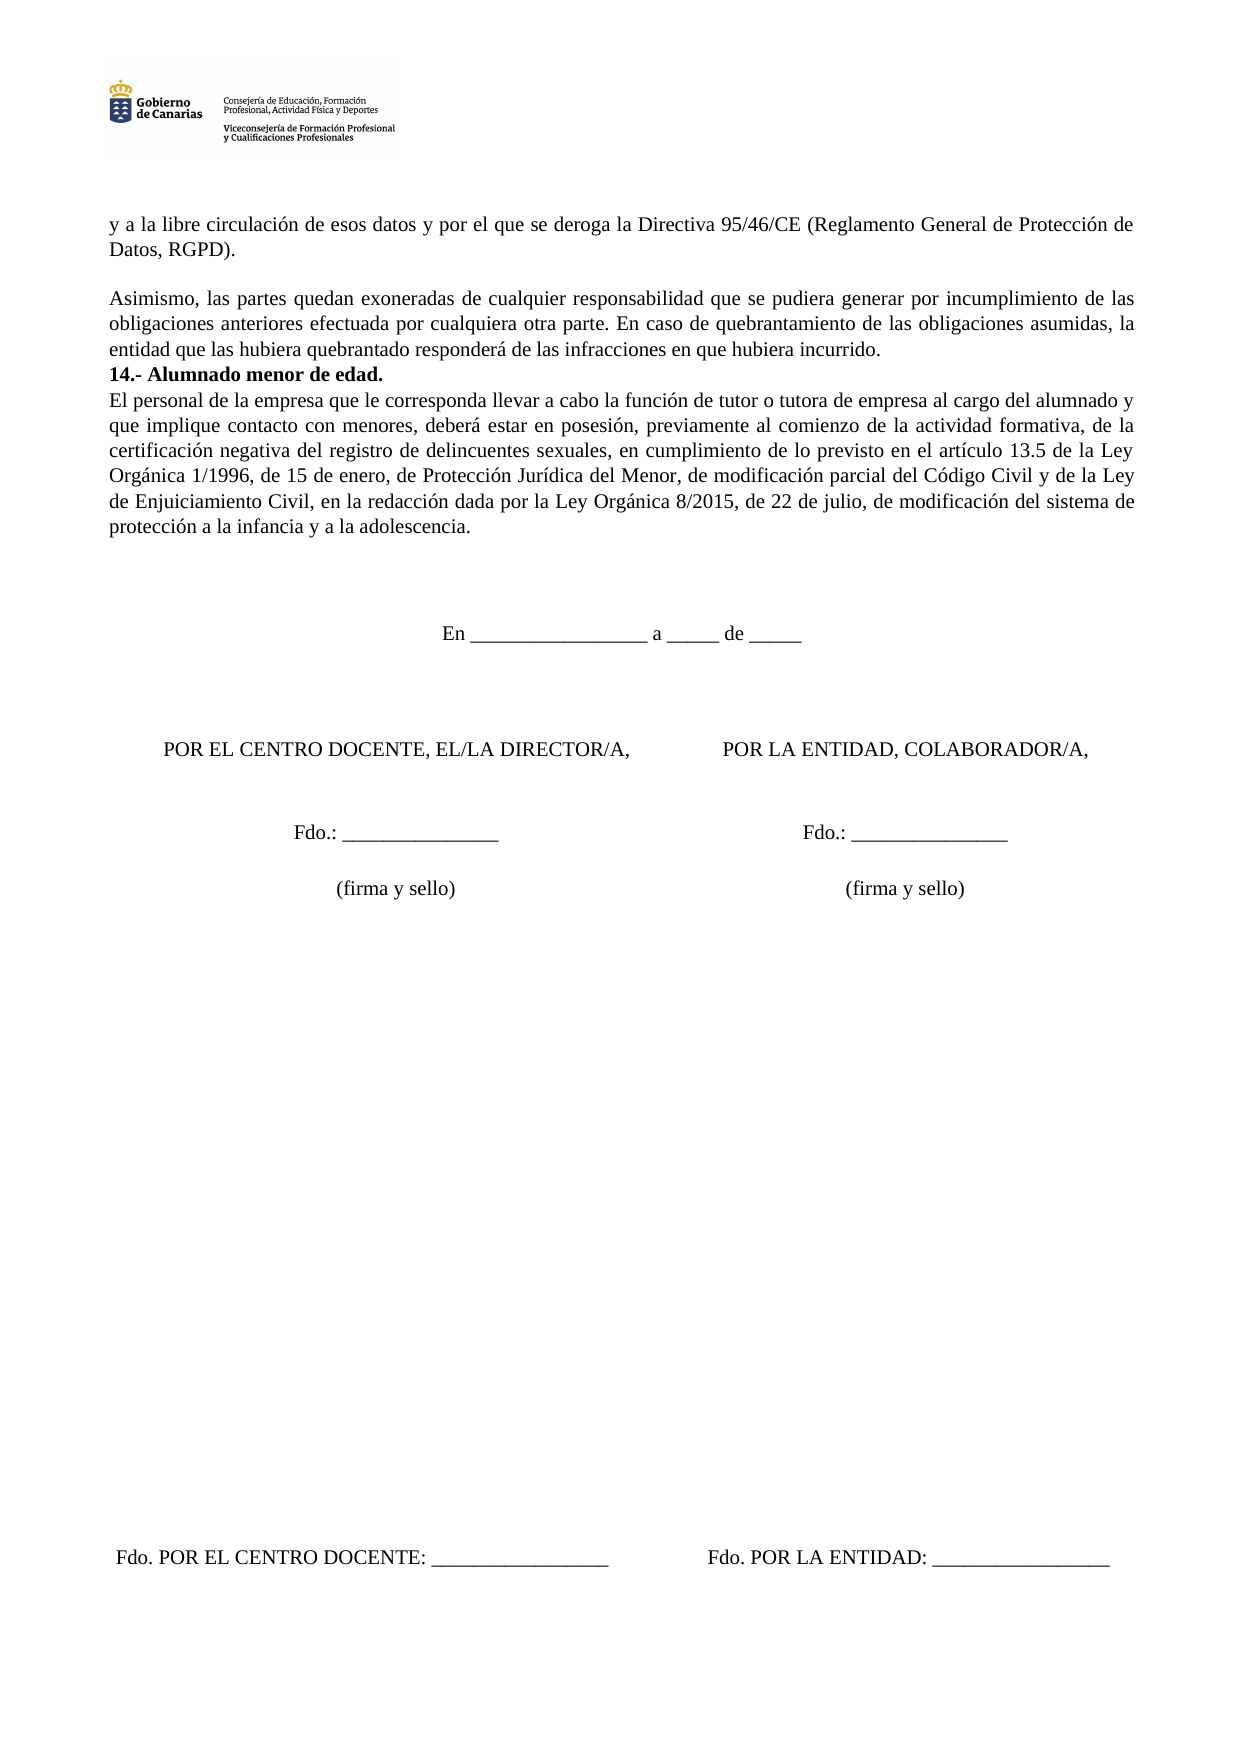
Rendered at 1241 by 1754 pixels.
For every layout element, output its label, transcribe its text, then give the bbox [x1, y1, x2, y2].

text Asimismo, las partes quedan exoneradas de cualquier responsabilidad que se pudiera generar por incumplimiento de las obligaciones anteriores efectuada por cualquiera otra parte. En caso de quebrantamiento de las obligaciones asumidas, la entidad que las hubiera quebrantado responderá de las infracciones en que hubiera incurrido. [109, 286, 1136, 361]
text El personal de la empresa que le corresponda llevar a cabo la función de tutor o tutora de empresa al cargo del alumnado y que implique contacto con menores, deberá estar en posesión, previamente al comienzo de la actividad formativa, de la certificación negativa del registro de delincuentes sexuales, en cumplimiento de lo previsto en el artículo 13.5 de la Ley Orgánica 1/1996, de 15 de enero, de Protección Jurídica del Menor, de modificación parcial del Código Civil y de la Ley de Enjuiciamiento Civil, en la redacción dada por la Ley Orgánica 8/2015, de 22 de julio, de modificación del sistema de protección a la infancia y a la adolescencia. [109, 388, 1136, 538]
text (firma y sello) (firma y sello) [109, 873, 1136, 901]
text En _________________ a _____ de _____ [118, 621, 1125, 645]
text POR EL CENTRO DOCENTE, EL/LA DIRECTOR/A, POR LA ENTIDAD, COLABORADOR/A, [109, 734, 1136, 762]
text 14.- Alumnado menor de edad. [109, 362, 919, 386]
text y a la libre circulación de esos datos y por el que se deroga la Directiva 95/46/CE (Reglamento General de Protección de Datos, RGPD). [109, 212, 1136, 261]
text Fdo.: _______________ Fdo.: _______________ [109, 817, 1136, 845]
